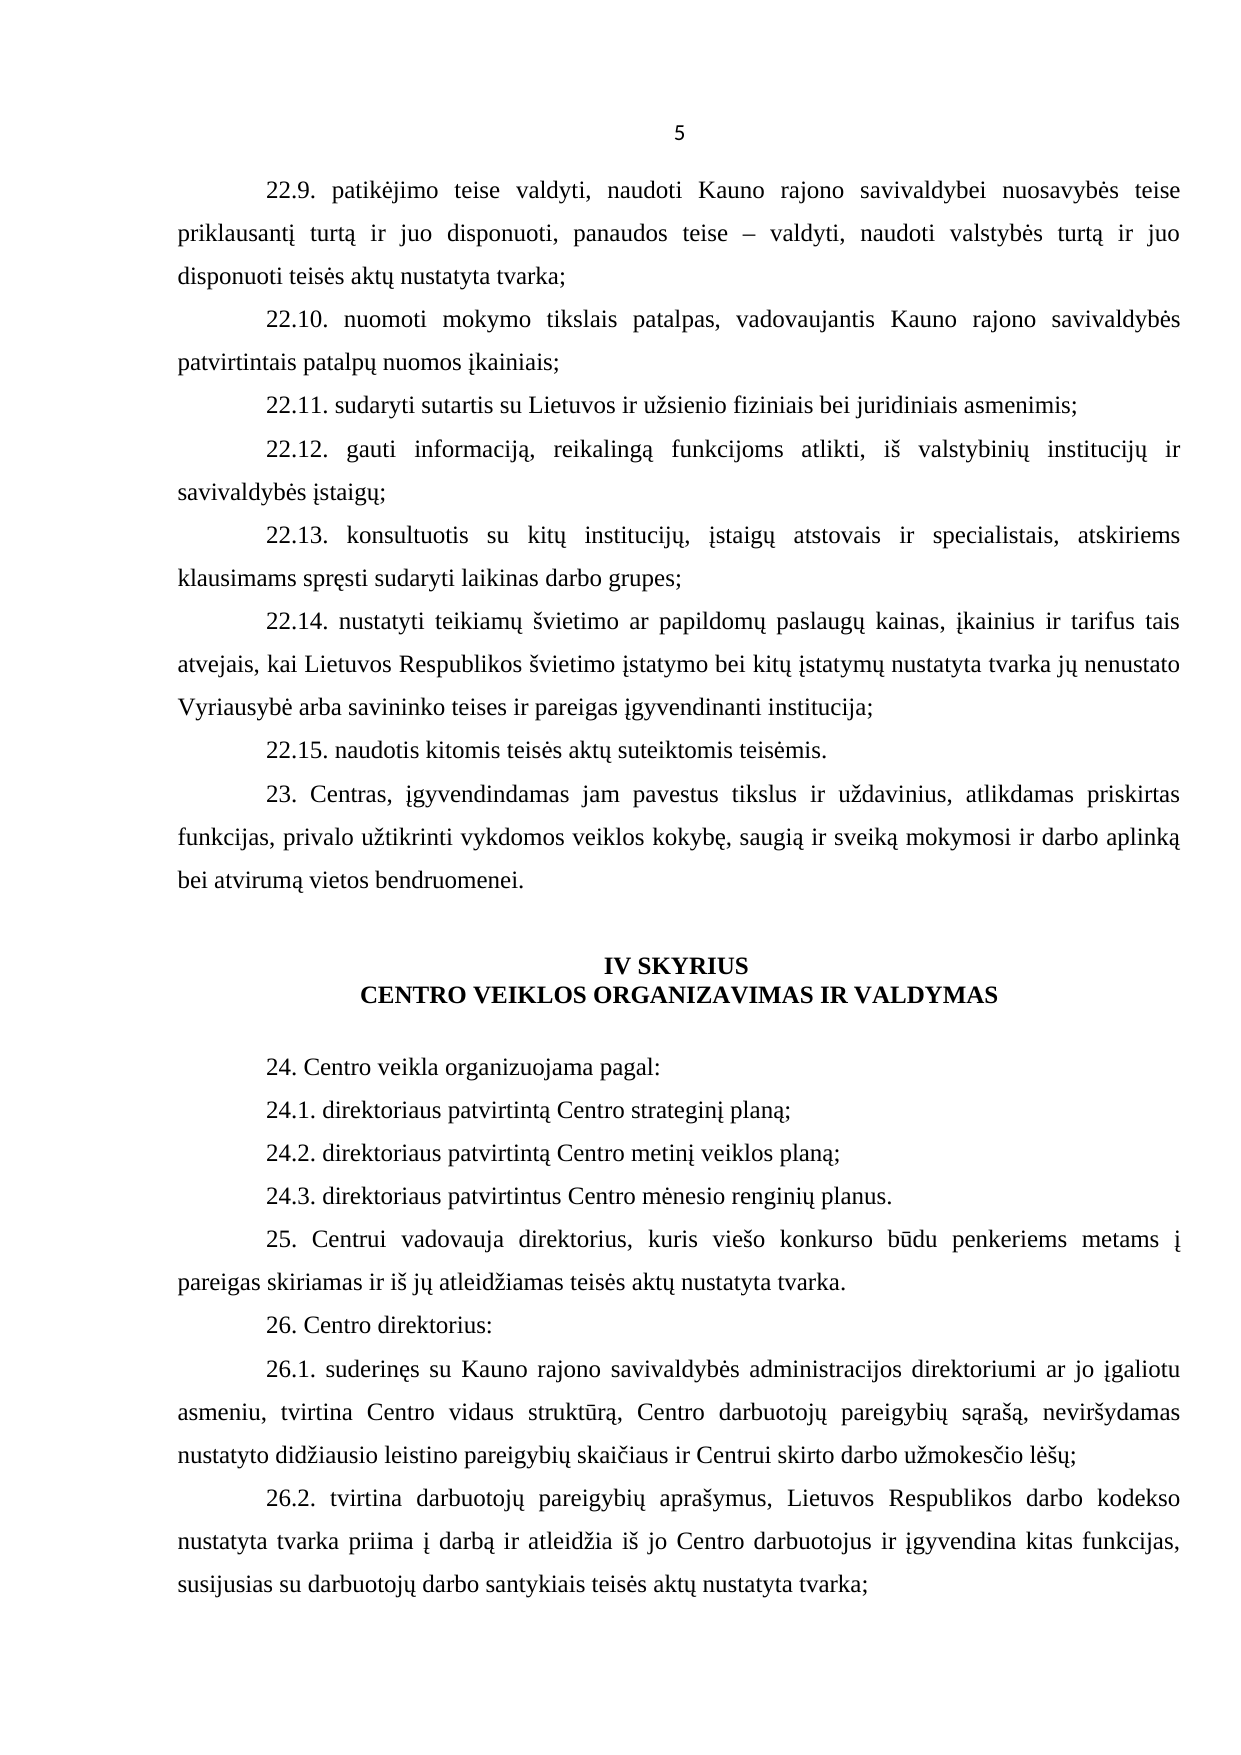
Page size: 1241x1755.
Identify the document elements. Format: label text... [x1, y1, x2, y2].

text 23. Centras, įgyvendindamas jam pavestus tikslus ir uždavinius, atlikdamas priskirtas funkcijas, privalo užtikrinti vykdomos veiklos kokybę, saugią ir sveiką mokymosi ir darbo aplinką bei atvirumą vietos bendruomenei. [177, 779, 1181, 894]
text 26.2. tvirtina darbuotojų pareigybių aprašymus, Lietuvos Respublikos darbo kodekso nustatyta tvarka priima į darbą ir atleidžia iš jo Centro darbuotojus ir įgyvendina kitas funkcijas, susijusias su darbuotojų darbo santykiais teisės aktų nustatyta tvarka; [177, 1483, 1181, 1598]
text 22.11. sudaryti sutartis su Lietuvos ir užsienio fiziniais bei juridiniais asmenimis; [177, 391, 1181, 419]
text 24.1. direktoriaus patvirtintą Centro strateginį planą; [177, 1095, 1181, 1124]
text CENTRO VEIKLOS ORGANIZAVIMAS IR VALDYMAS [177, 980, 1181, 1009]
text 22.14. nustatyti teikiamų švietimo ar papildomų paslaugų kainas, įkainius ir tarifus tais atvejais, kai Lietuvos Respublikos švietimo įstatymo bei kitų įstatymų nustatyta tvarka jų nenustato Vyriausybė arba savininko teises ir pareigas įgyvendinanti institucija; [177, 606, 1181, 721]
text 22.9. patikėjimo teise valdyti, naudoti Kauno rajono savivaldybei nuosavybės teise priklausantį turtą ir juo disponuoti, panaudos teise – valdyti, naudoti valstybės turtą ir juo disponuoti teisės aktų nustatyta tvarka; [177, 175, 1181, 290]
text 25. Centrui vadovauja direktorius, kuris viešo konkurso būdu penkeriems metams į pareigas skiriamas ir iš jų atleidžiamas teisės aktų nustatyta tvarka. [177, 1224, 1181, 1296]
text 22.12. gauti informaciją, reikalingą funkcijoms atlikti, iš valstybinių institucijų ir savivaldybės įstaigų; [177, 434, 1181, 506]
text 24.3. direktoriaus patvirtintus Centro mėnesio renginių planus. [177, 1181, 1181, 1210]
text 26. Centro direktorius: [177, 1311, 1181, 1339]
text 26.1. suderinęs su Kauno rajono savivaldybės administracijos direktoriumi ar jo įgaliotu asmeniu, tvirtina Centro vidaus struktūrą, Centro darbuotojų pareigybių sąrašą, neviršydamas nustatyto didžiausio leistino pareigybių skaičiaus ir Centrui skirto darbo užmokesčio lėšų; [177, 1354, 1181, 1469]
text 22.13. konsultuotis su kitų institucijų, įstaigų atstovais ir specialistais, atskiriems klausimams spręsti sudaryti laikinas darbo grupes; [177, 520, 1181, 592]
text 24. Centro veikla organizuojama pagal: [177, 1052, 1181, 1081]
text 24.2. direktoriaus patvirtintą Centro metinį veiklos planą; [177, 1138, 1181, 1167]
text 22.10. nuomoti mokymo tikslais patalpas, vadovaujantis Kauno rajono savivaldybės patvirtintais patalpų nuomos įkainiais; [177, 304, 1181, 376]
text 22.15. naudotis kitomis teisės aktų suteiktomis teisėmis. [177, 736, 1181, 764]
text IV SKYRIUS [177, 951, 1181, 980]
